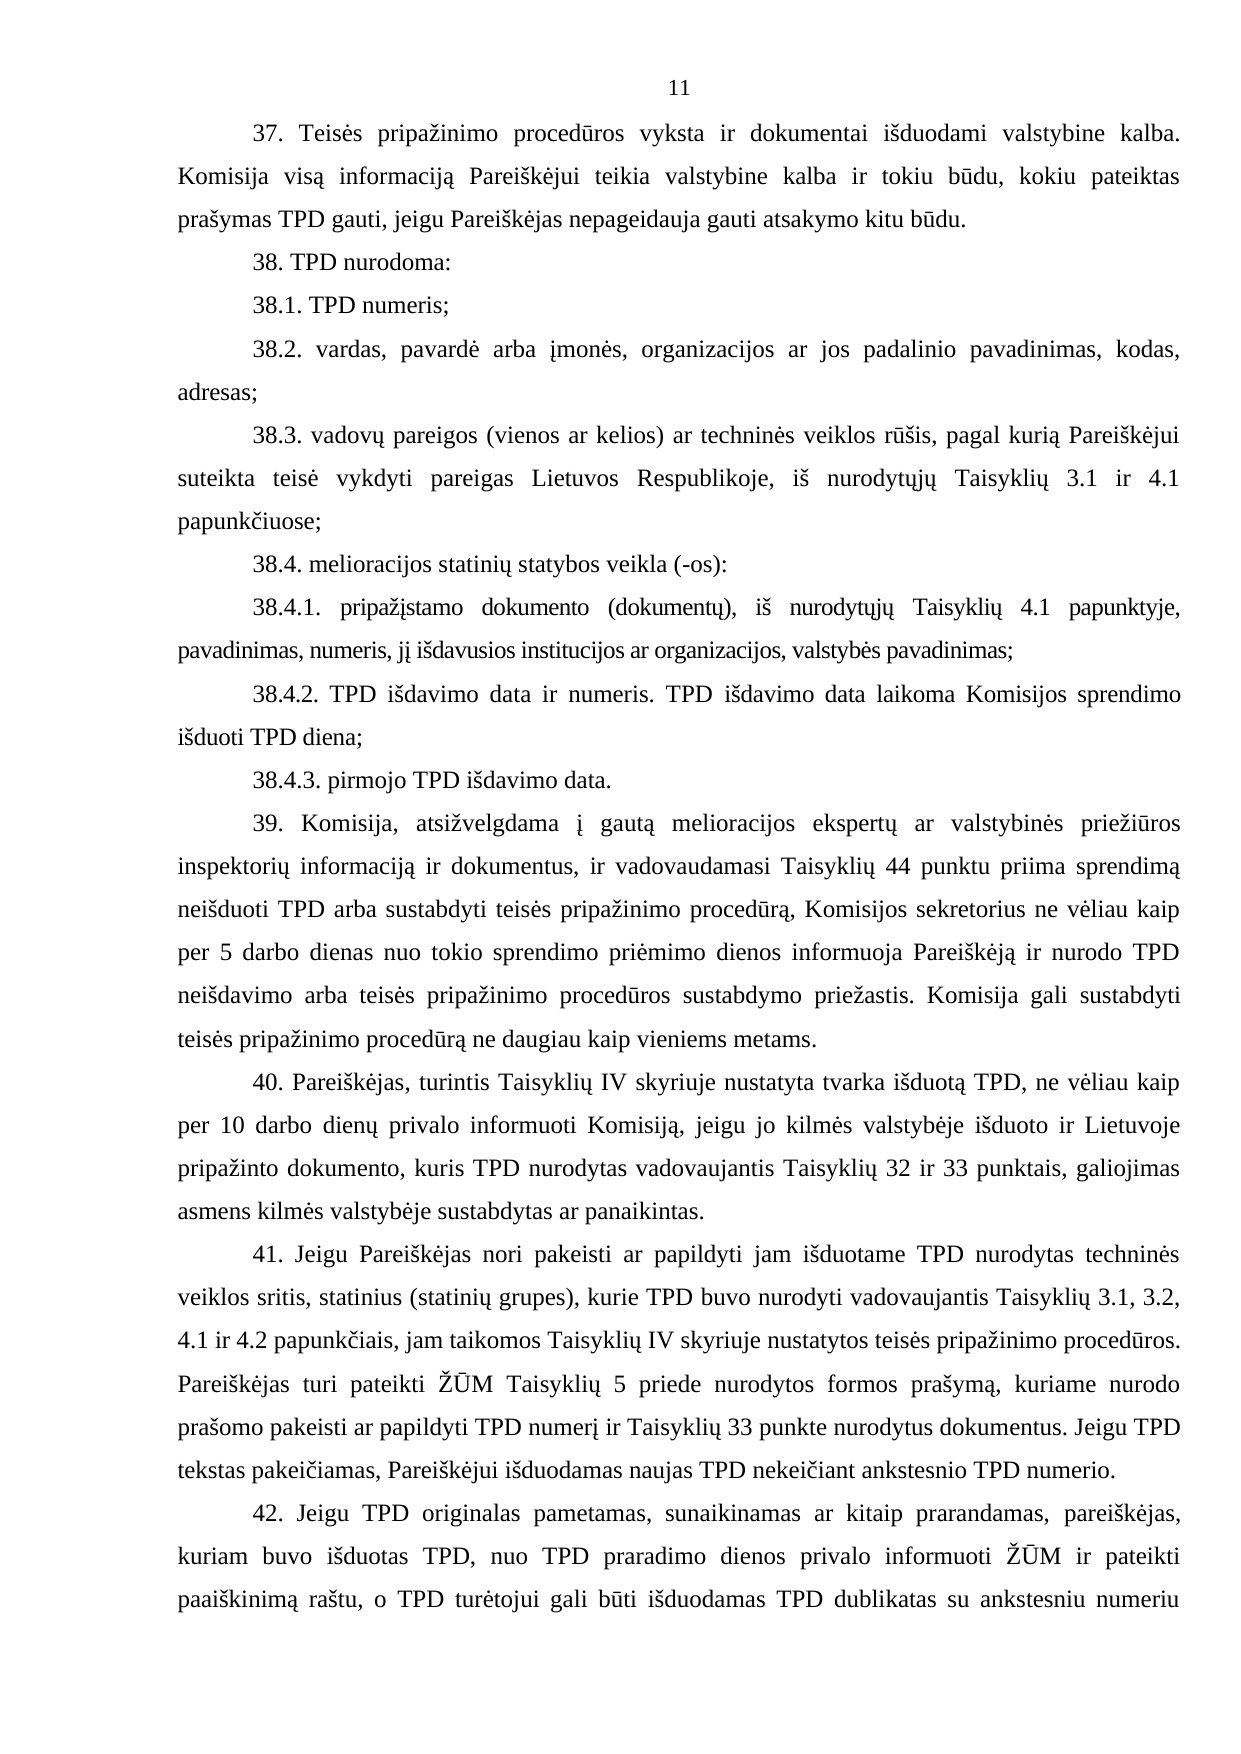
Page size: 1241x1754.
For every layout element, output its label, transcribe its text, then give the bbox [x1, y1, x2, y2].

text 38.2. vardas, pavardė arba įmonės, organizacijos ar jos padalinio pavadinimas, kodas, adresas; [177, 334, 1181, 406]
text 40. Pareiškėjas, turintis Taisyklių IV skyriuje nustatyta tvarka išduotą TPD, ne vėliau kaip per 10 darbo dienų privalo informuoti Komisiją, jeigu jo kilmės valstybėje išduoto ir Lietuvoje pripažinto dokumento, kuris TPD nurodytas vadovaujantis Taisyklių 32 ir 33 punktais, galiojimas asmens kilmės valstybėje sustabdytas ar panaikintas. [177, 1067, 1181, 1225]
text 41. Jeigu Pareiškėjas nori pakeisti ar papildyti jam išduotame TPD nurodytas techninės veiklos sritis, statinius (statinių grupes), kurie TPD buvo nurodyti vadovaujantis Taisyklių 3.1, 3.2, 4.1 ir 4.2 papunkčiais, jam taikomos Taisyklių IV skyriuje nustatytos teisės pripažinimo procedūros. Pareiškėjas turi pateikti ŽŪM Taisyklių 5 priede nurodytos formos prašymą, kuriame nurodo prašomo pakeisti ar papildyti TPD numerį ir Taisyklių 33 punkte nurodytus dokumentus. Jeigu TPD tekstas pakeičiamas, Pareiškėjui išduodamas naujas TPD nekeičiant ankstesnio TPD numerio. [177, 1239, 1181, 1484]
text 37. Teisės pripažinimo procedūros vyksta ir dokumentai išduodami valstybine kalba. Komisija visą informaciją Pareiškėjui teikia valstybine kalba ir tokiu būdu, kokiu pateiktas prašymas TPD gauti, jeigu Pareiškėjas nepageidauja gauti atsakymo kitu būdu. [177, 118, 1181, 233]
text 38.4.2. TPD išdavimo data ir numeris. TPD išdavimo data laikoma Komisijos sprendimo išduoti TPD diena; [177, 679, 1181, 751]
text 38. TPD nurodoma: [177, 247, 1181, 276]
text 38.1. TPD numeris; [177, 291, 1181, 319]
text 39. Komisija, atsižvelgdama į gautą melioracijos ekspertų ar valstybinės priežiūros inspektorių informaciją ir dokumentus, ir vadovaudamasi Taisyklių 44 punktu priima sprendimą neišduoti TPD arba sustabdyti teisės pripažinimo procedūrą, Komisijos sekretorius ne vėliau kaip per 5 darbo dienas nuo tokio sprendimo priėmimo dienos informuoja Pareiškėją ir nurodo TPD neišdavimo arba teisės pripažinimo procedūros sustabdymo priežastis. Komisija gali sustabdyti teisės pripažinimo procedūrą ne daugiau kaip vieniems metams. [177, 808, 1181, 1052]
text 38.4.1. pripažįstamo dokumento (dokumentų), iš nurodytųjų Taisyklių 4.1 papunktyje, pavadinimas, numeris, jį išdavusios institucijos ar organizacijos, valstybės pavadinimas; [177, 592, 1181, 664]
text 38.3. vadovų pareigos (vienos ar kelios) ar techninės veiklos rūšis, pagal kurią Pareiškėjui suteikta teisė vykdyti pareigas Lietuvos Respublikoje, iš nurodytųjų Taisyklių 3.1 ir 4.1 papunkčiuose; [177, 420, 1181, 535]
text 42. Jeigu TPD originalas pametamas, sunaikinamas ar kitaip prarandamas, pareiškėjas, kuriam buvo išduotas TPD, nuo TPD praradimo dienos privalo informuoti ŽŪM ir pateikti paaiškinimą raštu, o TPD turėtojui gali būti išduodamas TPD dublikatas su ankstesniu numeriu [177, 1498, 1181, 1613]
text 38.4.3. pirmojo TPD išdavimo data. [177, 765, 1181, 794]
text 38.4. melioracijos statinių statybos veikla (-os): [177, 549, 1181, 578]
